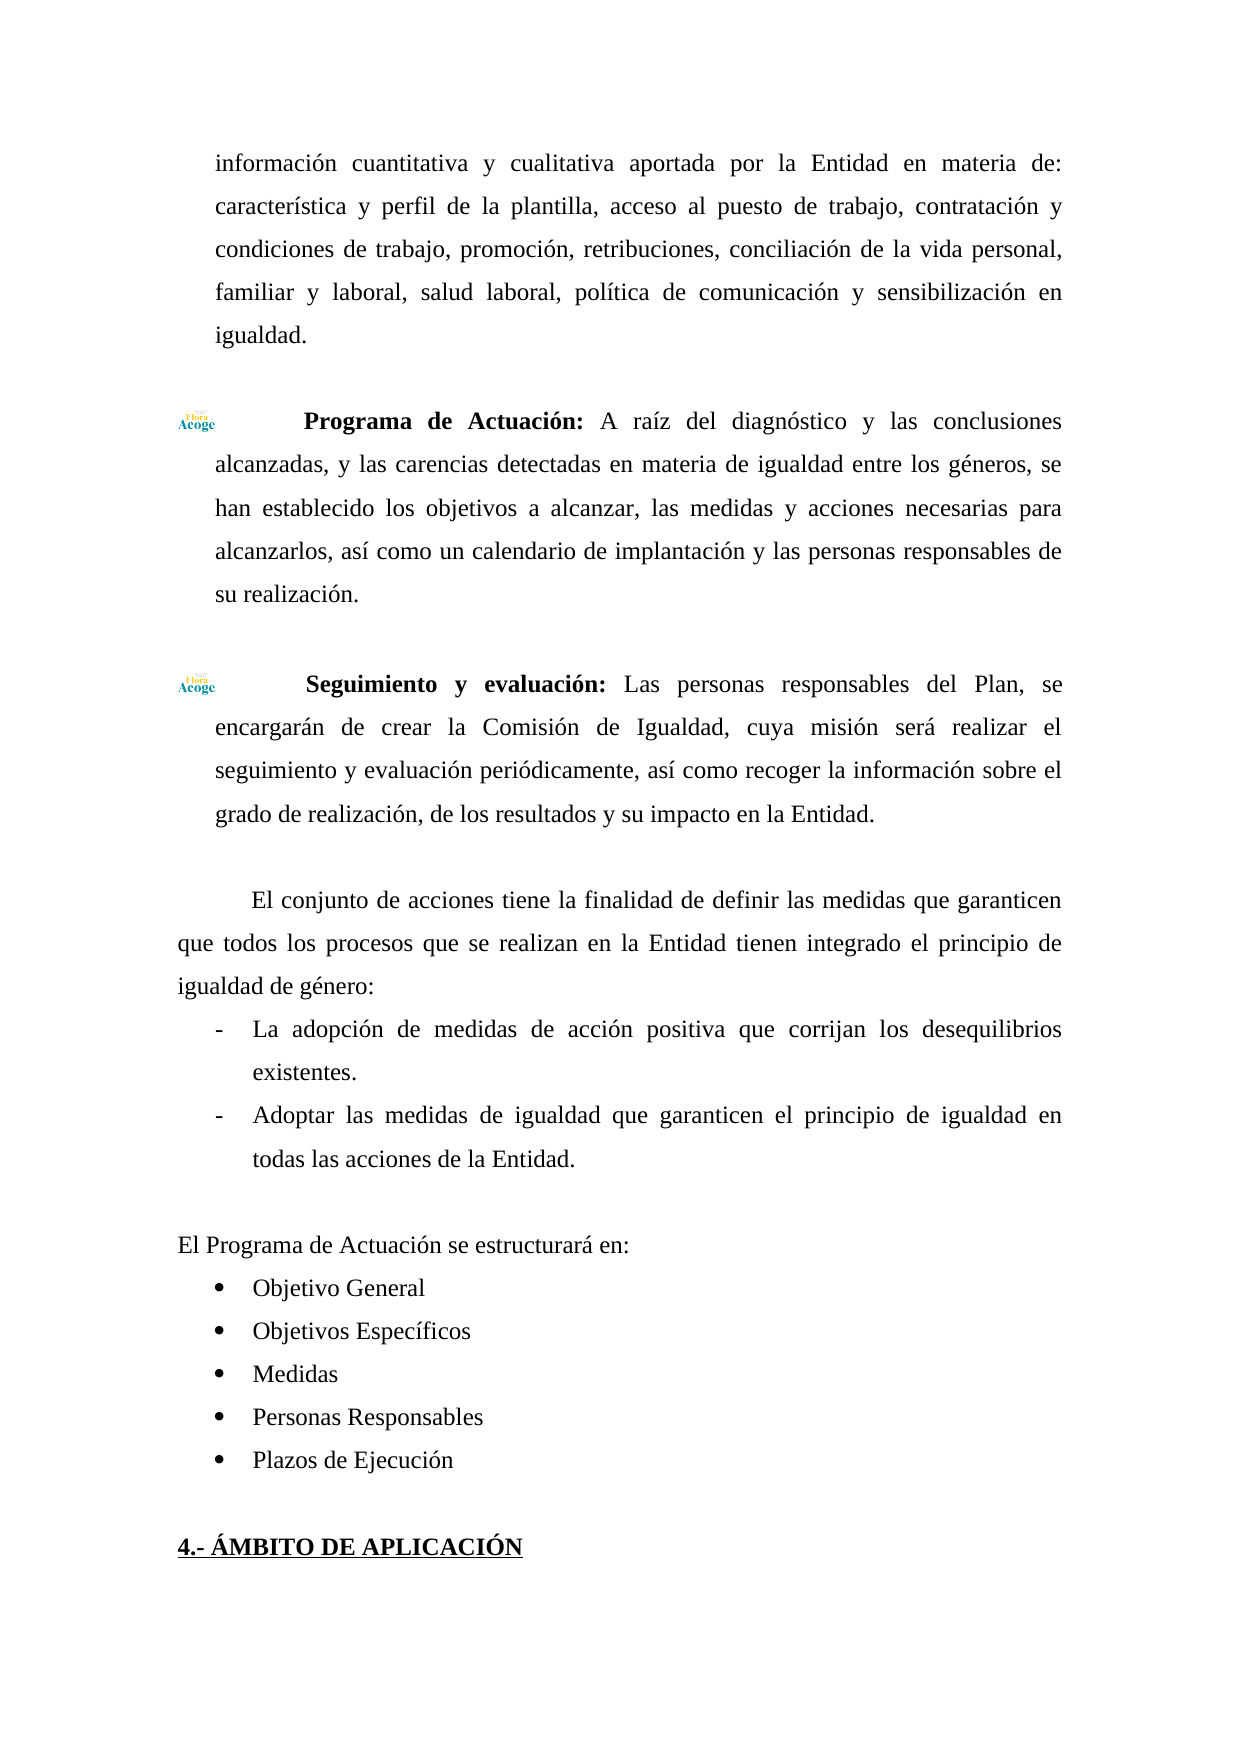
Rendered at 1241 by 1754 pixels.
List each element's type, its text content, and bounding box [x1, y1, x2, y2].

text 4.- ÁMBITO DE APLICACIÓN [177, 1532, 1063, 1561]
text El Programa de Actuación se estructurará en: [177, 1230, 1063, 1259]
list Plazos de Ejecución [215, 1446, 1063, 1474]
list Seguimiento y evaluación: Las personas responsables del Plan, se encargarán de crear la Comisión de Igualdad, cuya misión será realizar el seguimiento y evaluación periódicamente, así como recoger la información sobre el grado de realización, de los resultados y su impacto en la Entidad. [177, 669, 1063, 827]
list La adopción de medidas de acción positiva que corrijan los desequilibrios existentes. [215, 1014, 1063, 1086]
list Medidas [215, 1359, 1063, 1388]
list Objetivo General [215, 1273, 1063, 1302]
list Adoptar las medidas de igualdad que garanticen el principio de igualdad en todas las acciones de la Entidad. [215, 1101, 1063, 1172]
list Objetivos Específicos [215, 1316, 1063, 1345]
text El conjunto de acciones tiene la finalidad de definir las medidas que garanticen que todos los procesos que se realizan en la Entidad tienen integrado el principio de igualdad de género: [177, 885, 1063, 1000]
list información cuantitativa y cualitativa aportada por la Entidad en materia de: característica y perfil de la plantilla, acceso al puesto de trabajo, contratación y condiciones de trabajo, promoción, retribuciones, conciliación de la vida personal, familiar y laboral, salud laboral, política de comunicación y sensibilización en igualdad. [177, 148, 1063, 349]
list Personas Responsables [215, 1402, 1063, 1431]
list Programa de Actuación: A raíz del diagnóstico y las conclusiones alcanzadas, y las carencias detectadas en materia de igualdad entre los géneros, se han establecido los objetivos a alcanzar, las medidas y acciones necesarias para alcanzarlos, así como un calendario de implantación y las personas responsables de su realización. [177, 406, 1063, 608]
